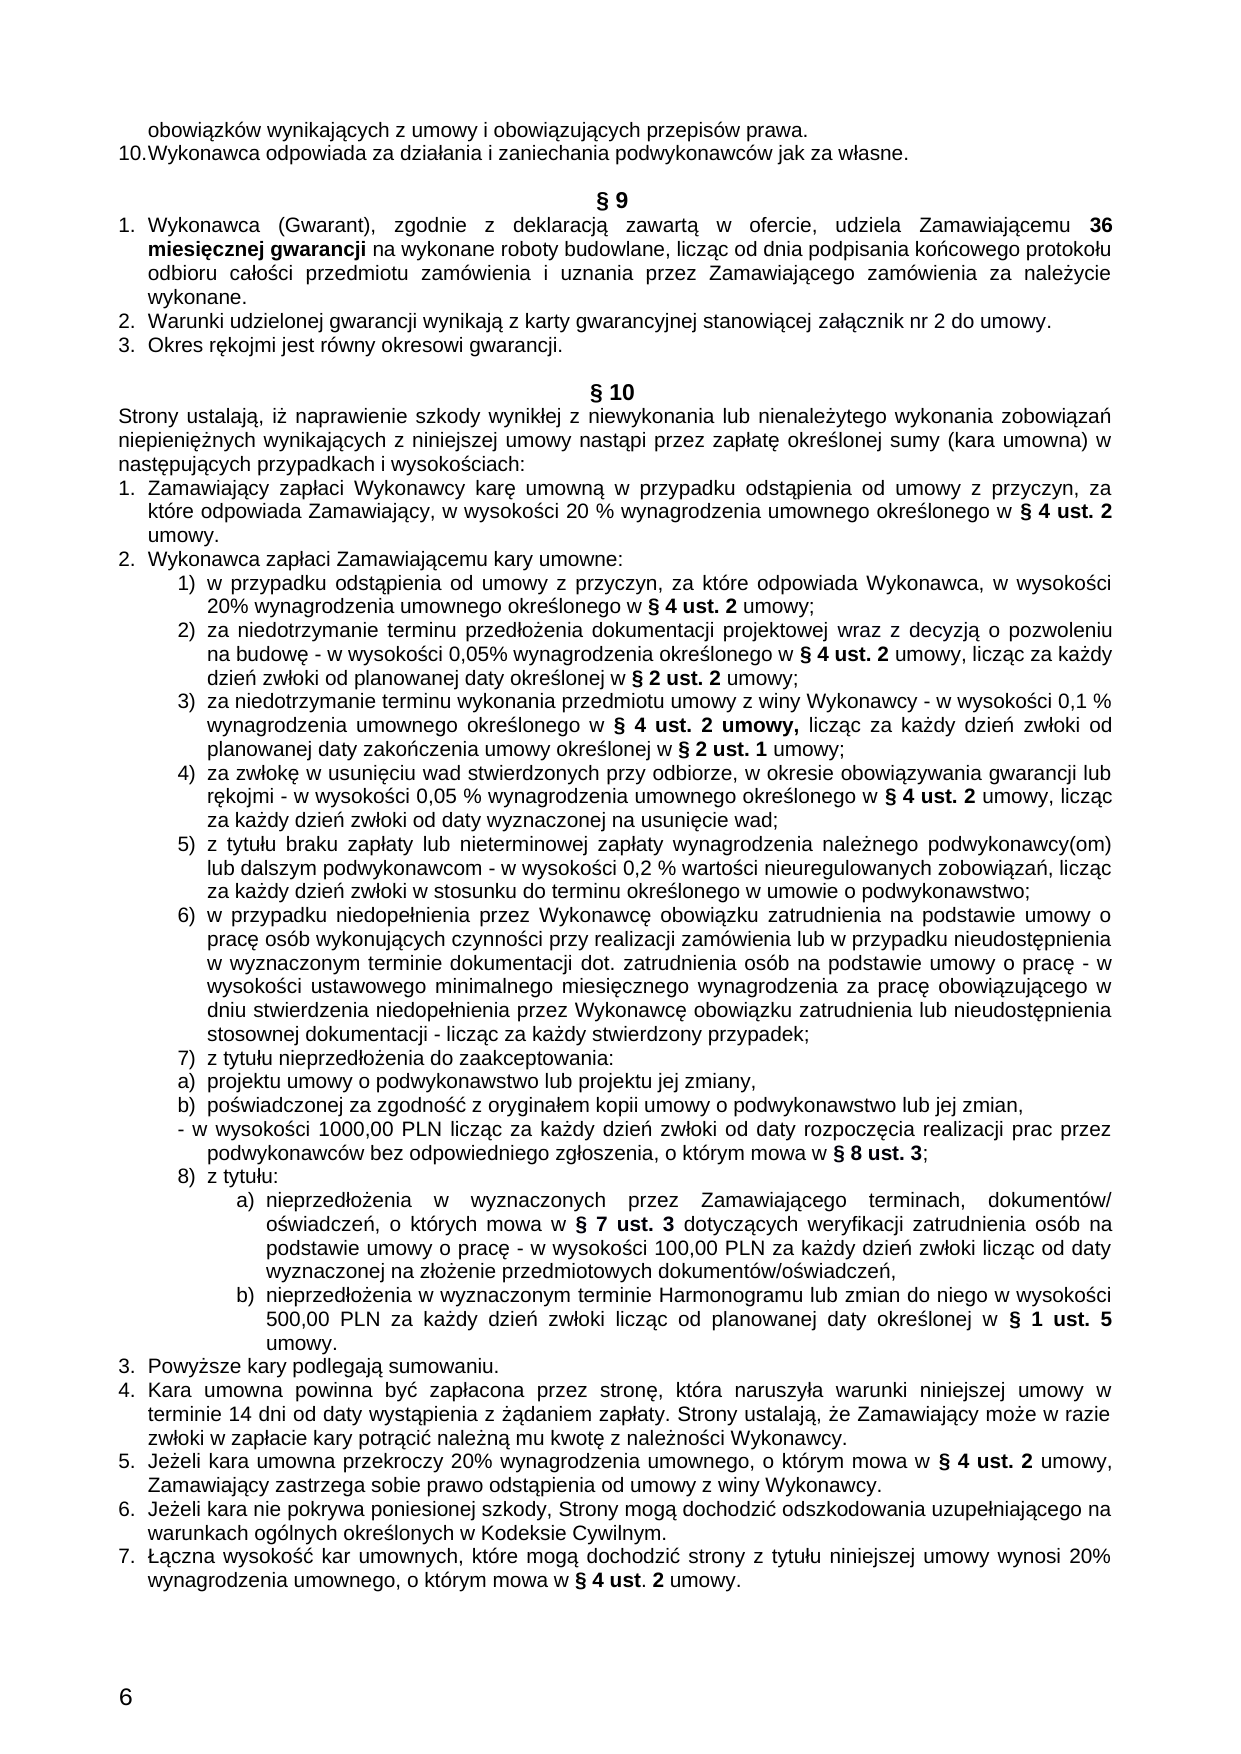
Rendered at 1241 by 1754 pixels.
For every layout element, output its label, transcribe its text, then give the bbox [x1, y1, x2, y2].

list Powyższe kary podlegają sumowaniu. [118, 1355, 1112, 1378]
list z tytułu: [177, 1165, 1112, 1188]
list nieprzedłożenia w wyznaczonych przez Zamawiającego terminach, dokumentów/ oświadczeń, o których mowa w § 7 ust. 3 dotyczących weryfikacji zatrudnienia osób na podstawie umowy o pracę - w wysokości 100,00 PLN za każdy dzień zwłoki licząc od daty wyznaczonej na złożenie przedmiotowych dokumentów/oświadczeń, [236, 1188, 1112, 1283]
list w przypadku niedopełnienia przez Wykonawcę obowiązku zatrudnienia na podstawie umowy o pracę osób wykonujących czynności przy realizacji zamówienia lub w przypadku nieudostępnienia w wyznaczonym terminie dokumentacji dot. zatrudnienia osób na podstawie umowy o pracę - w wysokości ustawowego minimalnego miesięcznego wynagrodzenia za pracę obowiązującego w dniu stwierdzenia niedopełnienia przez Wykonawcę obowiązku zatrudnienia lub nieudostępnienia stosownej dokumentacji - licząc za każdy stwierdzony przypadek; [177, 903, 1112, 1046]
list za niedotrzymanie terminu przedłożenia dokumentacji projektowej wraz z decyzją o pozwoleniu na budowę - w wysokości 0,05% wynagrodzenia określonego w § 4 ust. 2 umowy, licząc za każdy dzień zwłoki od planowanej daty określonej w § 2 ust. 2 umowy; [177, 618, 1112, 690]
list Kara umowna powinna być zapłacona przez stronę, która naruszyła warunki niniejszej umowy w terminie 14 dni od daty wystąpienia z żądaniem zapłaty. Strony ustalają, że Zamawiający może w razie zwłoki w zapłacie kary potrącić należną mu kwotę z należności Wykonawcy. [118, 1378, 1112, 1450]
list Wykonawca zapłaci Zamawiającemu kary umowne: [118, 547, 1112, 571]
list Wykonawca odpowiada za działania i zaniechania podwykonawców jak za własne. [118, 142, 1112, 166]
subtitle § 10 [118, 381, 1112, 405]
list nieprzedłożenia w wyznaczonym terminie Harmonogramu lub zmian do niego w wysokości 500,00 PLN za każdy dzień zwłoki licząc od planowanej daty określonej w § 1 ust. 5 umowy. [236, 1283, 1112, 1355]
list w przypadku odstąpienia od umowy z przyczyn, za które odpowiada Wykonawca, w wysokości 20% wynagrodzenia umownego określonego w § 4 ust. 2 umowy; [177, 571, 1112, 618]
list Zamawiający zapłaci Wykonawcy karę umowną w przypadku odstąpienia od umowy z przyczyn, za które odpowiada Zamawiający, w wysokości 20 % wynagrodzenia umownego określonego w § 4 ust. 2 umowy. [118, 476, 1112, 547]
list poświadczonej za zgodność z oryginałem kopii umowy o podwykonawstwo lub jej zmian, [177, 1093, 1112, 1117]
list Łączna wysokość kar umownych, które mogą dochodzić strony z tytułu niniejszej umowy wynosi 20% wynagrodzenia umownego, o którym mowa w § 4 ust. 2 umowy. [118, 1545, 1112, 1592]
list za niedotrzymanie terminu wykonania przedmiotu umowy z winy Wykonawcy - w wysokości 0,1 % wynagrodzenia umownego określonego w § 4 ust. 2 umowy, licząc za każdy dzień zwłoki od planowanej daty zakończenia umowy określonej w § 2 ust. 1 umowy; [177, 690, 1112, 761]
list Wykonawca (Gwarant), zgodnie z deklaracją zawartą w ofercie, udziela Zamawiającemu 36 miesięcznej gwarancji na wykonane roboty budowlane, licząc od dnia podpisania końcowego protokołu odbioru całości przedmiotu zamówienia i uznania przez Zamawiającego zamówienia za należycie wykonane. [118, 213, 1112, 309]
text Strony ustalają, iż naprawienie szkody wynikłej z niewykonania lub nienależytego wykonania zobowiązań niepieniężnych wynikających z niniejszej umowy nastąpi przez zapłatę określonej sumy (kara umowna) w następujących przypadkach i wysokościach: [118, 405, 1112, 476]
text - w wysokości 1000,00 PLN licząc za każdy dzień zwłoki od daty rozpoczęcia realizacji prac przez podwykonawców bez odpowiedniego zgłoszenia, o którym mowa w § 8 ust. 3; [177, 1117, 1112, 1165]
list z tytułu nieprzedłożenia do zaakceptowania: [177, 1046, 1112, 1070]
list z tytułu braku zapłaty lub nieterminowej zapłaty wynagrodzenia należnego podwykonawcy(om) lub dalszym podwykonawcom - w wysokości 0,2 % wartości nieuregulowanych zobowiązań, licząc za każdy dzień zwłoki w stosunku do terminu określonego w umowie o podwykonawstwo; [177, 832, 1112, 903]
list Jeżeli kara umowna przekroczy 20% wynagrodzenia umownego, o którym mowa w § 4 ust. 2 umowy, Zamawiający zastrzega sobie prawo odstąpienia od umowy z winy Wykonawcy. [118, 1450, 1112, 1497]
text § 9 [118, 189, 1112, 213]
list projektu umowy o podwykonawstwo lub projektu jej zmiany, [177, 1070, 1112, 1093]
list Jeżeli kara nie pokrywa poniesionej szkody, Strony mogą dochodzić odszkodowania uzupełniającego na warunkach ogólnych określonych w Kodeksie Cywilnym. [118, 1497, 1112, 1545]
list za zwłokę w usunięciu wad stwierdzonych przy odbiorze, w okresie obowiązywania gwarancji lub rękojmi - w wysokości 0,05 % wynagrodzenia umownego określonego w § 4 ust. 2 umowy, licząc za każdy dzień zwłoki od daty wyznaczonej na usunięcie wad; [177, 761, 1112, 832]
list Warunki udzielonej gwarancji wynikają z karty gwarancyjnej stanowiącej załącznik nr 2 do umowy. [118, 309, 1112, 333]
list obowiązków wynikających z umowy i obowiązujących przepisów prawa. [118, 118, 1112, 142]
list Okres rękojmi jest równy okresowi gwarancji. [118, 333, 1112, 357]
